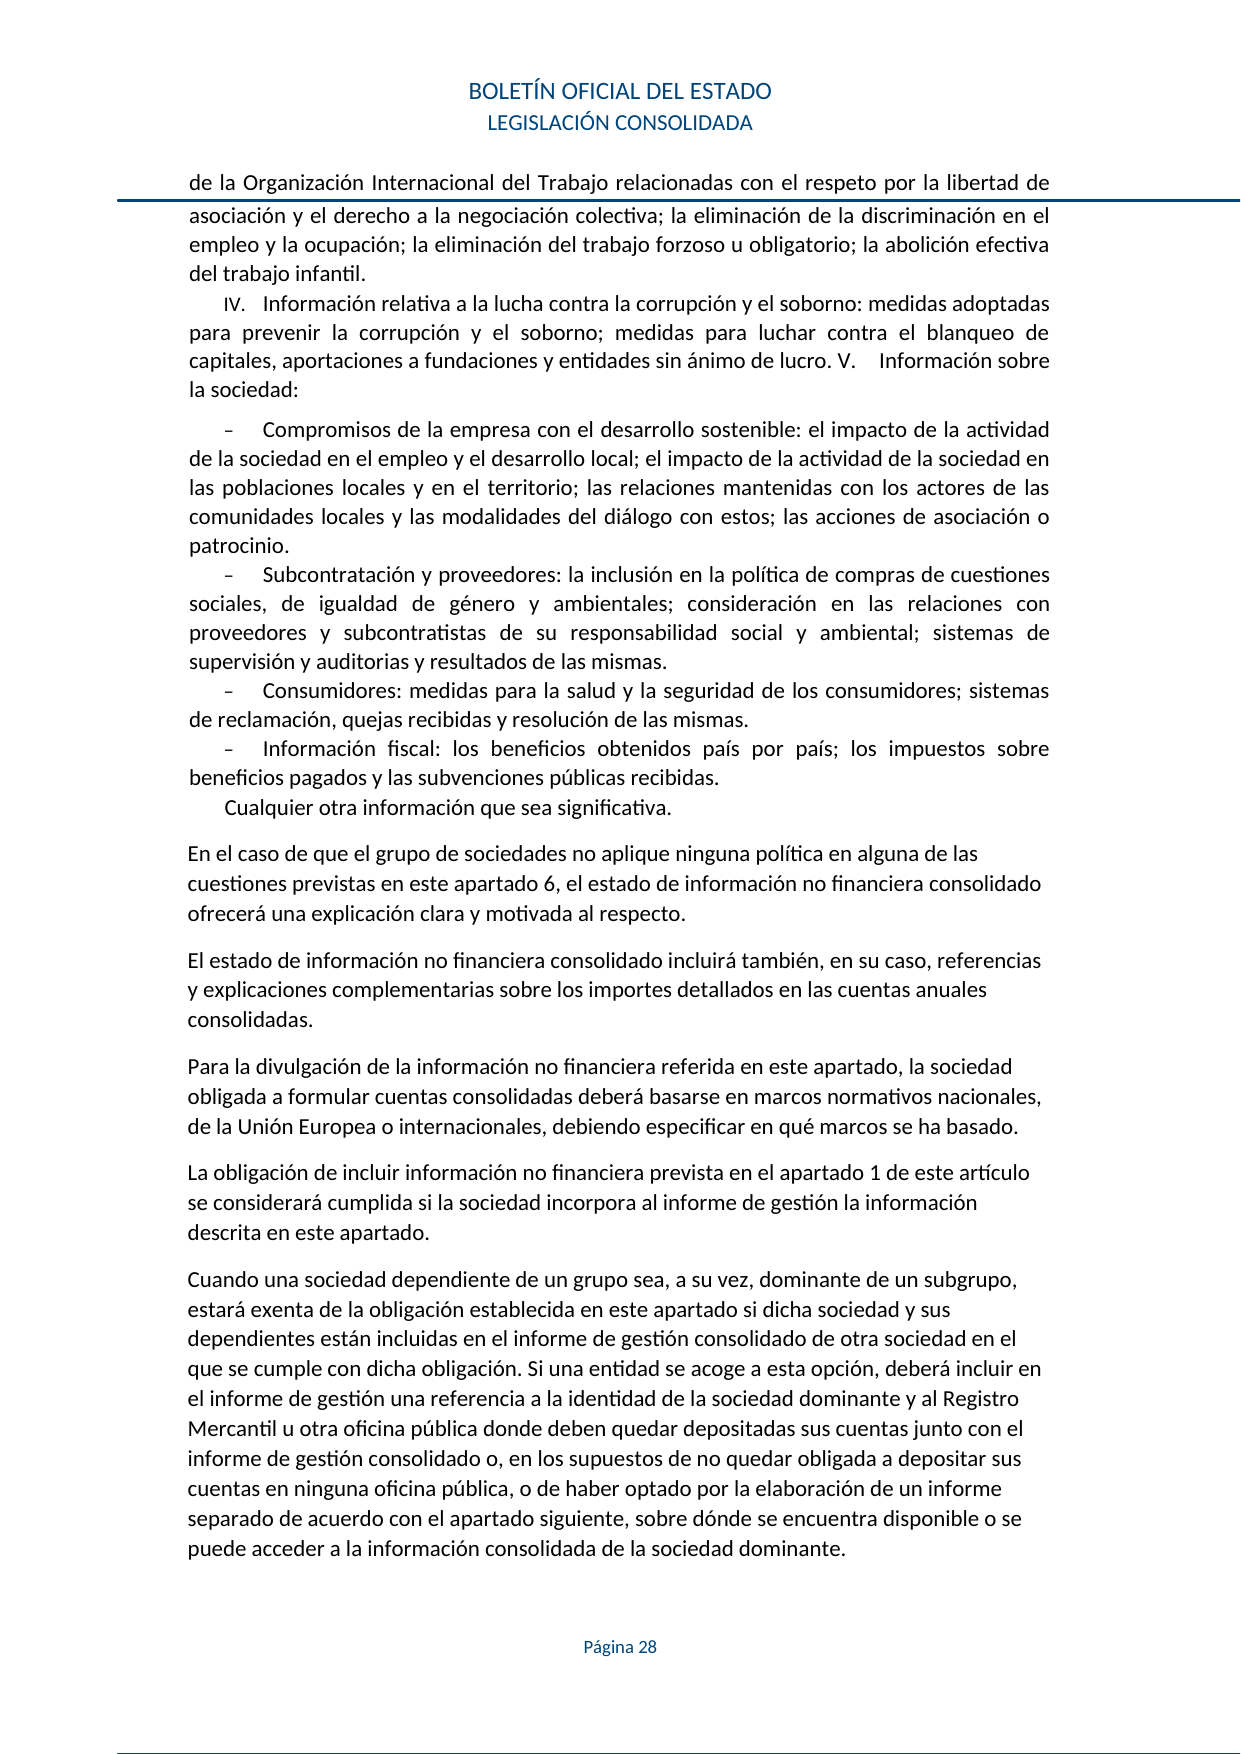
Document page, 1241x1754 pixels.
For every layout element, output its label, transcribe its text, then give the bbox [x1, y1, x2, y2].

list Compromisos de la empresa con el desarrollo sostenible: el impacto de la actividad de la sociedad en el empleo y el desarrollo local; el impacto de la actividad de la sociedad en las poblaciones locales y en el territorio; las relaciones mantenidas con los actores de las comunidades locales y las modalidades del diálogo con estos; las acciones de asociación o patrocinio. [189, 416, 1051, 559]
text En el caso de que el grupo de sociedades no aplique ninguna política en alguna de las cuestiones previstas en este apartado 6, el estado de información no financiera consolidado ofrecerá una explicación clara y motivada al respecto. [187, 839, 1051, 927]
list asociación y el derecho a la negociación colectiva; la eliminación de la discriminación en el empleo y la ocupación; la eliminación del trabajo forzoso u obligatorio; la abolición efectiva del trabajo infantil. [189, 202, 1051, 287]
text Para la divulgación de la información no financiera referida en este apartado, la sociedad obligada a formular cuentas consolidadas deberá basarse en marcos normativos nacionales, de la Unión Europea o internacionales, debiendo especificar en qué marcos se ha basado. [187, 1052, 1051, 1140]
text Cuando una sociedad dependiente de un grupo sea, a su vez, dominante de un subgrupo, estará exenta de la obligación establecida en este apartado si dicha sociedad y sus dependientes están incluidas en el informe de gestión consolidado de otra sociedad en el que se cumple con dicha obligación. Si una entidad se acoge a esta opción, deberá incluir en el informe de gestión una referencia a la identidad de la sociedad dominante y al Registro Mercantil u otra oficina pública donde deben quedar depositadas sus cuentas junto con el informe de gestión consolidado o, en los supuestos de no quedar obligada a depositar sus cuentas en ninguna oficina pública, o de haber optado por la elaboración de un informe separado de acuerdo con el apartado siguiente, sobre dónde se encuentra disponible o se puede acceder a la información consolidada de la sociedad dominante. [187, 1265, 1051, 1562]
list de la Organización Internacional del Trabajo relacionadas con el respeto por la libertad de [189, 168, 1051, 199]
list Consumidores: medidas para la salud y la seguridad de los consumidores; sistemas de reclamación, quejas recibidas y resolución de las mismas. [189, 676, 1051, 733]
text La obligación de incluir información no financiera prevista en el apartado 1 de este artículo se considerará cumplida si la sociedad incorpora al informe de gestión la información descrita en este apartado. [187, 1158, 1051, 1246]
text El estado de información no financiera consolidado incluirá también, en su caso, referencias y explicaciones complementarias sobre los importes detallados en las cuentas anuales consolidadas. [187, 946, 1051, 1033]
list Subcontratación y proveedores: la inclusión en la política de compras de cuestiones sociales, de igualdad de género y ambientales; consideración en las relaciones con proveedores y subcontratistas de su responsabilidad social y ambiental; sistemas de supervisión y auditorias y resultados de las mismas. [189, 560, 1051, 675]
list Información fiscal: los beneficios obtenidos país por país; los impuestos sobre beneficios pagados y las subvenciones públicas recibidas. [189, 734, 1051, 791]
list Información relativa a la lucha contra la corrupción y el soborno: medidas adoptadas para prevenir la corrupción y el soborno; medidas para luchar contra el blanqueo de capitales, aportaciones a fundaciones y entidades sin ánimo de lucro. V. Información sobre la sociedad: [189, 289, 1051, 403]
text Cualquier otra información que sea significativa. [224, 793, 1051, 821]
